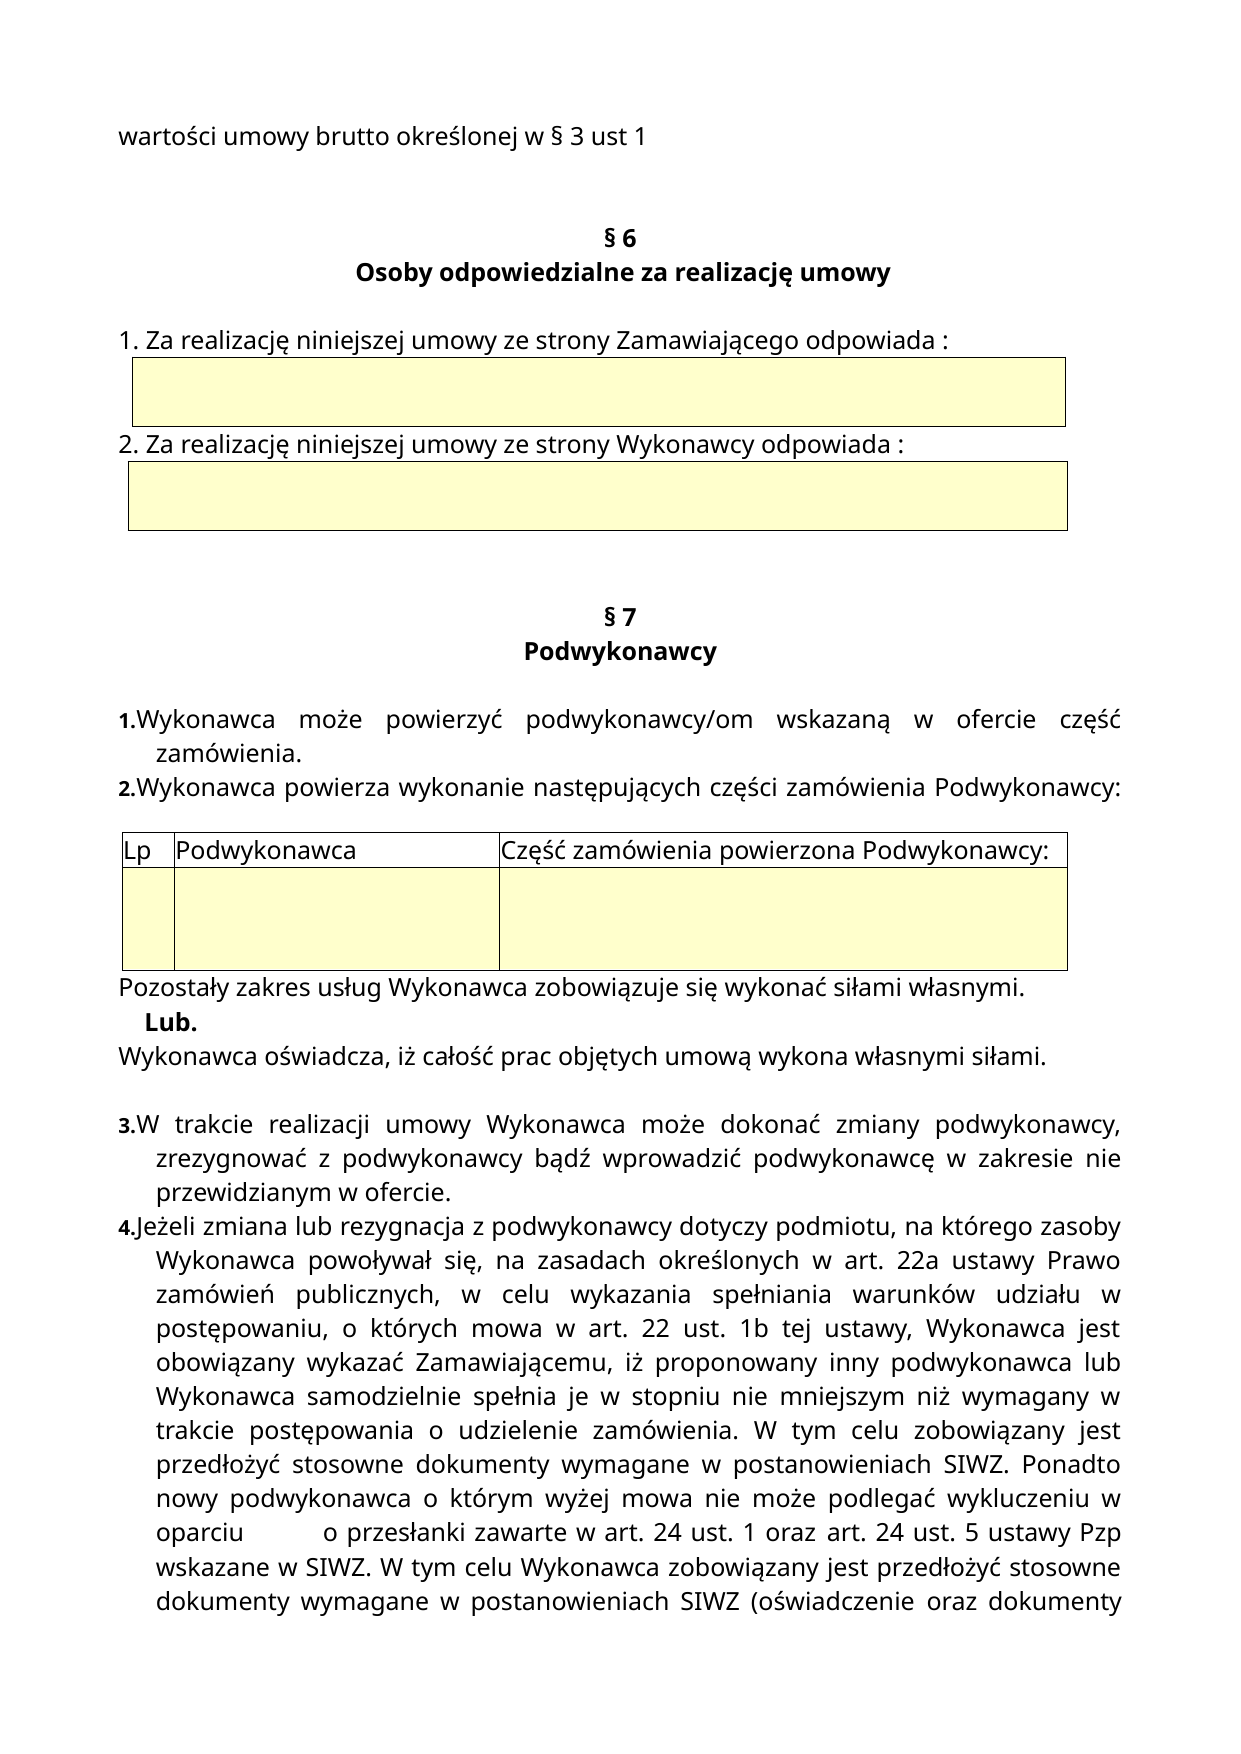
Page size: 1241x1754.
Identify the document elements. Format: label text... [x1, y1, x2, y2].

text Podwykonawcy [118, 633, 1122, 667]
table_header Podwykonawca [175, 833, 499, 867]
text § 7 [118, 599, 1122, 633]
text § 6 [118, 220, 1122, 254]
table_cell [175, 868, 499, 969]
text 2. Za realizację niniejszej umowy ze strony Wykonawcy odpowiada : [118, 427, 1122, 461]
text Pozostały zakres usług Wykonawca zobowiązuje się wykonać siłami własnymi. [118, 970, 1122, 1004]
table_header Lp [123, 833, 174, 867]
list W trakcie realizacji umowy Wykonawca może dokonać zmiany podwykonawcy, zrezygnować z podwykonawcy bądź wprowadzić podwykonawcę w zakresie nie przewidzianym w ofercie. [118, 1106, 1122, 1208]
table_header [129, 462, 1067, 530]
text Wykonawca oświadcza, iż całość prac objętych umową wykona własnymi siłami. [118, 1038, 1122, 1072]
list Wykonawca powierza wykonanie następujących części zamówienia Podwykonawcy: [118, 769, 1122, 832]
table_header [133, 358, 1065, 426]
text Lub. [118, 1004, 1122, 1038]
table_cell [123, 868, 174, 969]
table_cell [500, 868, 1067, 969]
text wartości umowy brutto określonej w § 3 ust 1 [118, 118, 1122, 152]
text 1. Za realizację niniejszej umowy ze strony Zamawiającego odpowiada : [118, 322, 1122, 357]
table_header Część zamówienia powierzona Podwykonawcy: [500, 833, 1067, 867]
list Jeżeli zmiana lub rezygnacja z podwykonawcy dotyczy podmiotu, na którego zasoby Wykonawca powoływał się, na zasadach określonych w art. 22a ustawy Prawo zamówień publicznych, w celu wykazania spełniania warunków udziału w postępowaniu, o których mowa w art. 22 ust. 1b tej ustawy, Wykonawca jest obowiązany wykazać Zamawiającemu, iż proponowany inny podwykonawca lub Wykonawca samodzielnie spełnia je w stopniu nie mniejszym niż wymagany w trakcie postępowania o udzielenie zamówienia. W tym celu zobowiązany jest przedłożyć stosowne dokumenty wymagane w postanowieniach SIWZ. Ponadto nowy podwykonawca o którym wyżej mowa nie może podlegać wykluczeniu w oparciu o przesłanki zawarte w art. 24 ust. 1 oraz art. 24 ust. 5 ustawy Pzp wskazane w SIWZ. W tym celu Wykonawca zobowiązany jest przedłożyć stosowne dokumenty wymagane w postanowieniach SIWZ (oświadczenie oraz dokumenty [118, 1208, 1122, 1617]
list Wykonawca może powierzyć podwykonawcy/om wskazaną w ofercie część zamówienia. [118, 701, 1122, 769]
text Osoby odpowiedzialne za realizację umowy [118, 254, 1122, 288]
